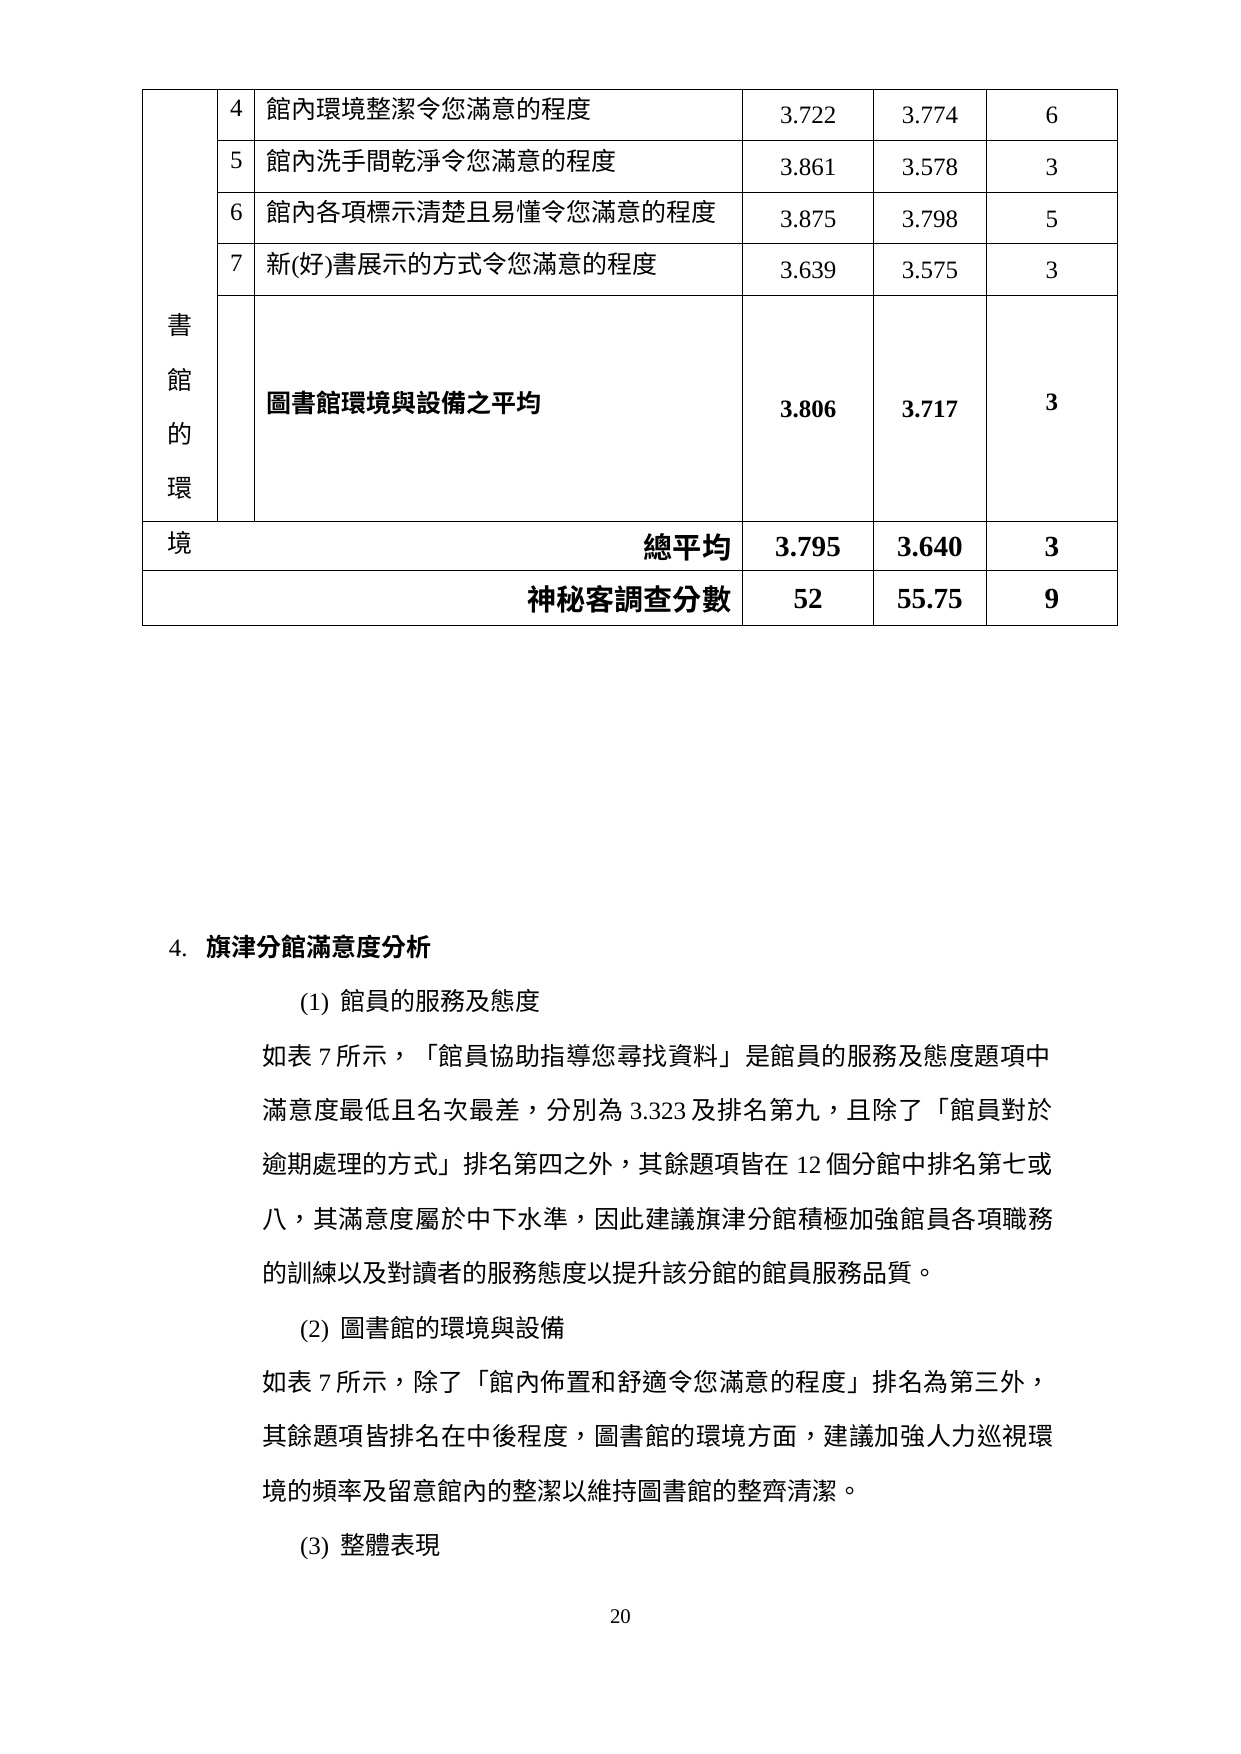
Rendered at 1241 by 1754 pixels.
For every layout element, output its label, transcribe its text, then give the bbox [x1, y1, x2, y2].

table_cell 3.875 [743, 193, 873, 243]
table_cell 3 [987, 141, 1117, 192]
table_cell 9 [987, 571, 1117, 624]
table_cell 圖書館環境與設備之平均 [255, 296, 742, 521]
table_cell 55.75 [874, 571, 986, 624]
table_cell 5 [218, 141, 254, 192]
table_cell 3.861 [743, 141, 873, 192]
table_cell 5 [987, 193, 1117, 243]
table_cell 3.722 [743, 90, 873, 140]
table_cell 3 [987, 522, 1117, 570]
table_cell 3 [987, 244, 1117, 295]
list 整體表現 [300, 1526, 1053, 1562]
table_cell 神秘客調查分數 [143, 571, 742, 624]
table_cell 3.578 [874, 141, 986, 192]
table_cell 新(好)書展示的方式令您滿意的程度 [255, 244, 742, 295]
list 旗津分館滿意度分析 [168, 927, 1053, 964]
table_cell 3.717 [874, 296, 986, 521]
table_cell 館內洗手間乾淨令您滿意的程度 [255, 141, 742, 192]
list 圖書館的環境與設備 [300, 1308, 1053, 1344]
table_cell 3.640 [874, 522, 986, 570]
table_cell 6 [218, 193, 254, 243]
table_cell 二、圖書館的環境與設備 [143, 90, 217, 521]
table_cell 館內各項標示清楚且易懂令您滿意的程度 [255, 193, 742, 243]
table_cell 4 [218, 90, 254, 140]
table_cell 7 [218, 244, 254, 295]
list 館員的服務及態度 [300, 982, 1053, 1018]
text 如表7所示，「館員協助指導您尋找資料」是館員的服務及態度題項中滿意度最低且名次最差，分別為3.323及排名第九，且除了「館員對於逾期處理的方式」排名第四之外，其餘題項皆在12個分館中排名第七或八，其滿意度屬於中下水準，因此建議旗津分館積極加強館員各項職務的訓練以及對讀者的服務態度以提升該分館的館員服務品質。 [262, 1036, 1053, 1290]
table_cell 3.639 [743, 244, 873, 295]
text 如表7所示，除了「館內佈置和舒適令您滿意的程度」排名為第三外，其餘題項皆排名在中後程度，圖書館的環境方面，建議加強人力巡視環境的頻率及留意館內的整潔以維持圖書館的整齊清潔。 [262, 1362, 1053, 1507]
table_cell 3.806 [743, 296, 873, 521]
table_cell 3 [987, 296, 1117, 521]
table_cell 3.795 [743, 522, 873, 570]
table_cell 52 [743, 571, 873, 624]
table_cell [218, 296, 254, 521]
table_cell 6 [987, 90, 1117, 140]
table_cell 總平均 [143, 522, 742, 570]
table_cell 3.798 [874, 193, 986, 243]
table_cell 3.774 [874, 90, 986, 140]
table_cell 館內環境整潔令您滿意的程度 [255, 90, 742, 140]
table_cell 3.575 [874, 244, 986, 295]
